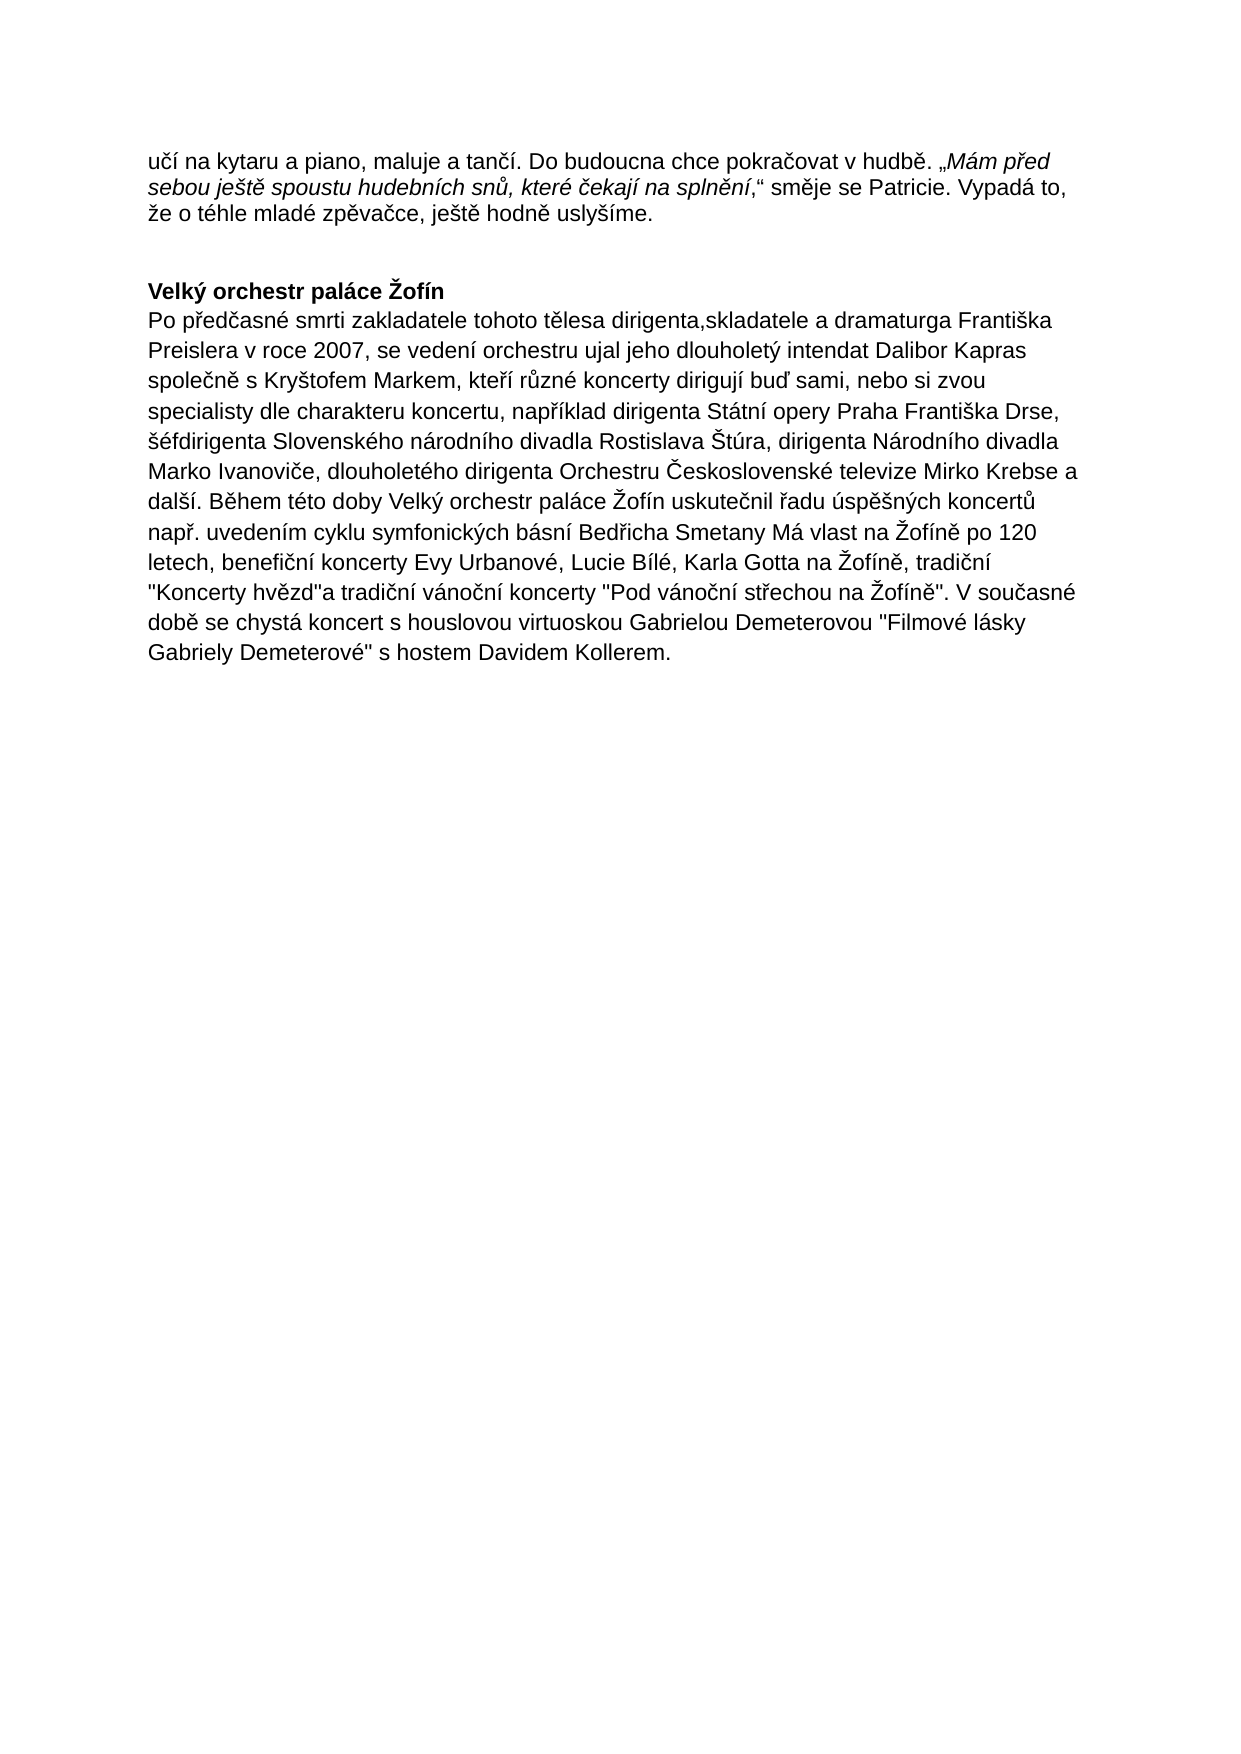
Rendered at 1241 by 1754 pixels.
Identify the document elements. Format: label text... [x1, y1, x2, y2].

text Po předčasné smrti zakladatele tohoto tělesa dirigenta,skladatele a dramaturga Františka Preislera v roce 2007, se vedení orchestru ujal jeho dlouholetý intendat Dalibor Kapras společně s Kryštofem Markem, kteří různé koncerty dirigují buď sami, nebo si zvou specialisty dle charakteru koncertu, například dirigenta Státní opery Praha Františka Drse, šéfdirigenta Slovenského národního divadla Rostislava Štúra, dirigenta Národního divadla Marko Ivanoviče, dlouholetého dirigenta Orchestru Československé televize Mirko Krebse a další. Během této doby Velký orchestr paláce Žofín uskutečnil řadu úspěšných koncertů např. uvedením cyklu symfonických básní Bedřicha Smetany Má vlast na Žofíně po 120 letech, benefiční koncerty Evy Urbanové, Lucie Bílé, Karla Gotta na Žofíně, tradiční "Koncerty hvězd"a tradiční vánoční koncerty "Pod vánoční střechou na Žofíně". V současné době se chystá koncert s houslovou virtuoskou Gabrielou Demeterovou "Filmové lásky Gabriely Demeterové" s hostem Davidem Kollerem. [148, 307, 1093, 666]
text učí na kytaru a piano, maluje a tančí. Do budoucna chce pokračovat v hudbě. „Mám před sebou ještě spoustu hudebních snů, které čekají na splnění,“ směje se Patricie. Vypadá to, že o téhle mladé zpěvačce, ještě hodně uslyšíme. [148, 148, 1093, 227]
text Velký orchestr paláce Žofín [148, 278, 1093, 304]
